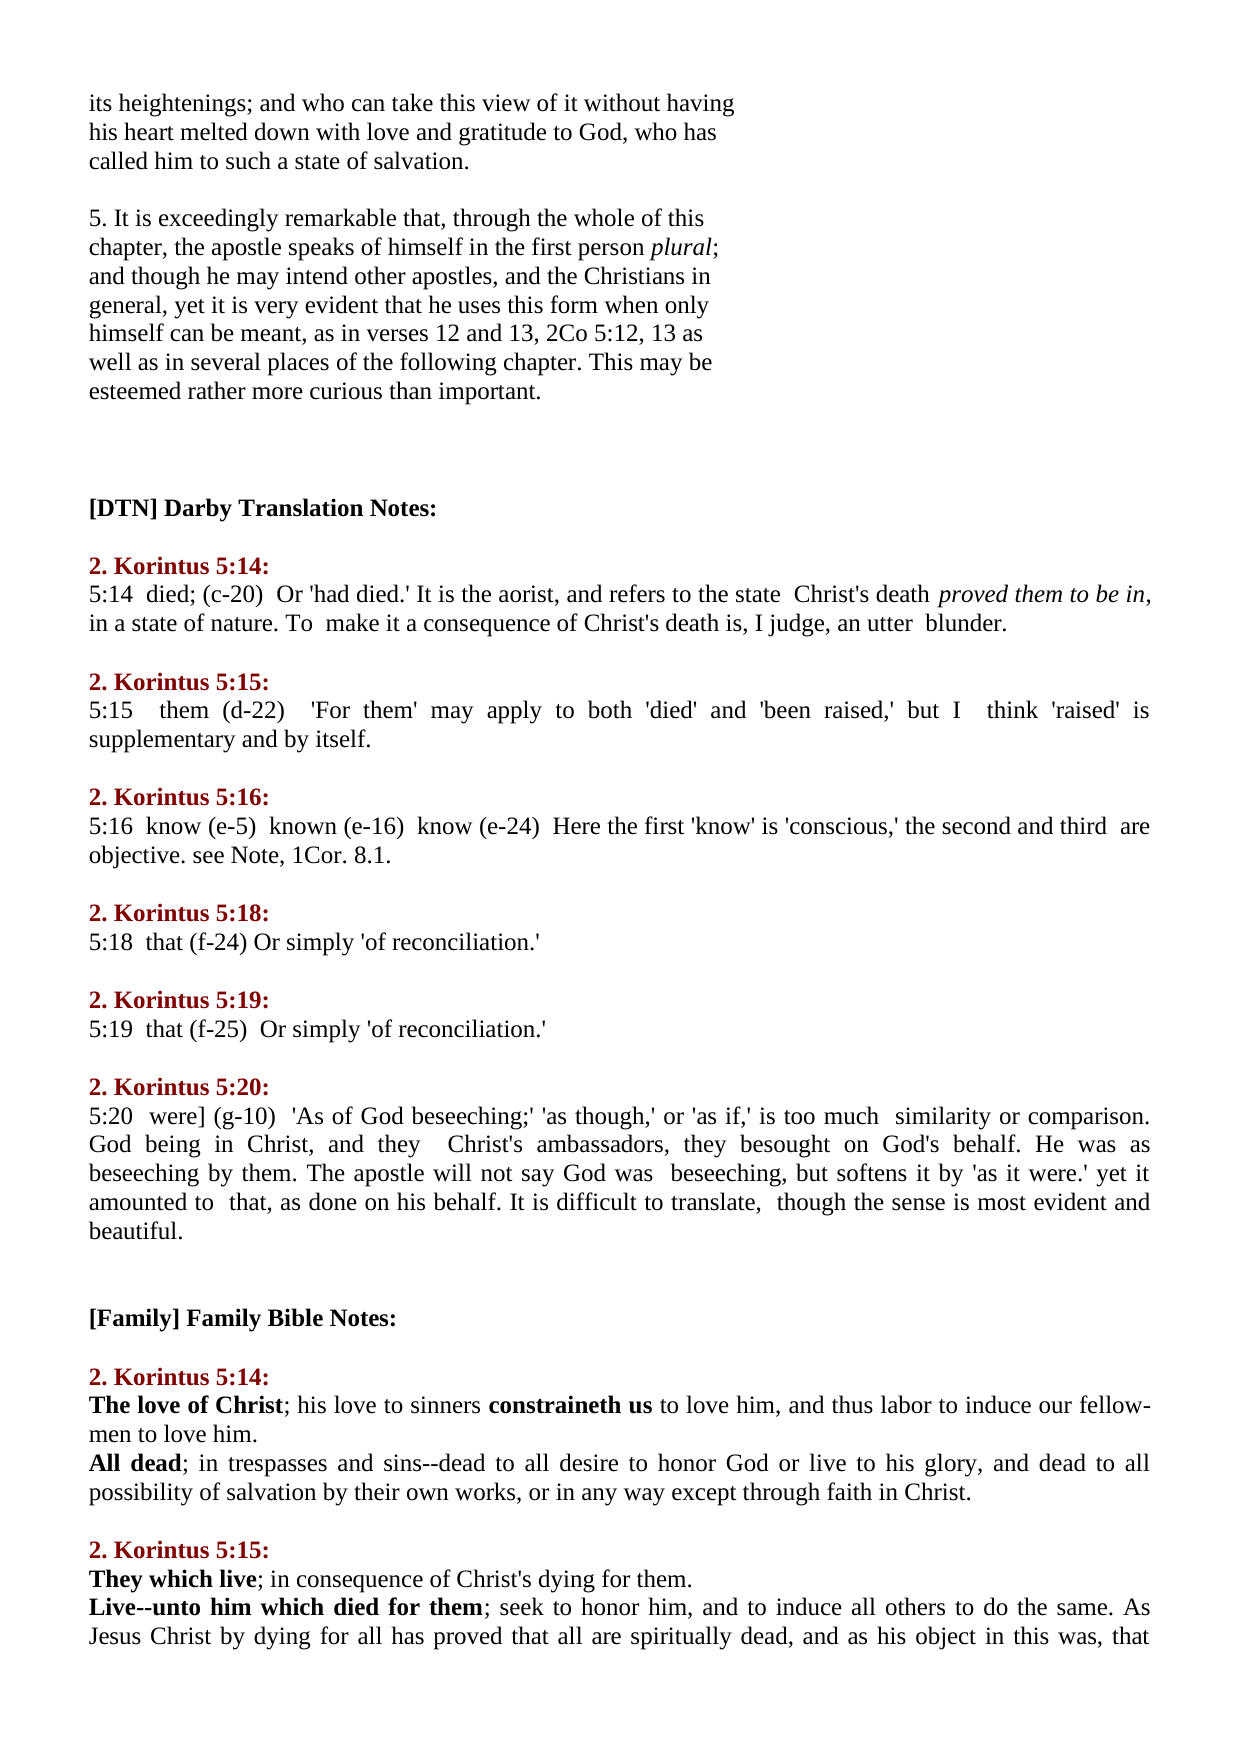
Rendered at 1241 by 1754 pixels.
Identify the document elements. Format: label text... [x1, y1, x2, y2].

text 5:15 them (d-22) 'For them' may apply to both 'died' and 'been raised,' but I think 'raised' is supplementary and by itself. [88, 695, 1152, 753]
text 2. Korintus 5:16: [88, 782, 1152, 811]
text 5:19 that (f-25) Or simply 'of reconciliation.' [88, 1014, 1152, 1042]
text The love of Christ; his love to sinners constraineth us to love him, and thus labor to induce our fellow-men to love him. All dead; in trespasses and sins--dead to all desire to honor God or live to his glory, and dead to all possibility of salvation by their own works, or in any way except through faith in Christ. [88, 1391, 1152, 1506]
text 5:18 that (f-24) Or simply 'of reconciliation.' [88, 927, 1152, 956]
text its heightenings; and who can take this view of it without having his heart melted down with love and gratitude to God, who has called him to such a state of salvation. 5. It is exceedingly remarkable that, through the whole of this chapter, the apostle speaks of himself in the first person plural; and though he may intend other apostles, and the Christians in general, yet it is very evident that he uses this form when only himself can be meant, as in verses 12 and 13, 2Co 5:12, 13 as well as in several places of the following chapter. This may be esteemed rather more curious than important. [88, 88, 1152, 433]
text 5:16 know (e-5) known (e-16) know (e-24) Here the first 'know' is 'conscious,' the second and third are objective. see Note, 1Cor. 8.1. [88, 811, 1152, 868]
text They which live; in consequence of Christ's dying for them. Live--unto him which died for them; seek to honor him, and to induce all others to do the same. As Jesus Christ by dying for all has proved that all are spiritually dead, and as his object in this was, that [88, 1564, 1152, 1650]
text 2. Korintus 5:19: [88, 985, 1152, 1014]
text 5:14 died; (c-20) Or 'had died.' It is the aorist, and refers to the state Christ's death proved them to be in, in a state of nature. To make it a consequence of Christ's death is, I judge, an utter blunder. [88, 579, 1152, 637]
text 2. Korintus 5:20: [88, 1072, 1152, 1101]
text 2. Korintus 5:18: [88, 898, 1152, 927]
text 2. Korintus 5:15: [88, 667, 1152, 695]
text 2. Korintus 5:15: [88, 1535, 1152, 1564]
text 2. Korintus 5:14: [88, 1362, 1152, 1391]
text 5:20 were] (g-10) 'As of God beseeching;' 'as though,' or 'as if,' is too much similarity or comparison. God being in Christ, and they Christ's ambassadors, they besought on God's behalf. He was as beseeching by them. The apostle will not say God was beseeching, but softens it by 'as it were.' yet it amounted to that, as done on his behalf. It is difficult to translate, though the sense is most evident and beautiful. [88, 1101, 1152, 1244]
text [DTN] Darby Translation Notes: [88, 493, 1152, 521]
text [Family] Family Bible Notes: [88, 1303, 1152, 1332]
text 2. Korintus 5:14: [88, 551, 1152, 579]
